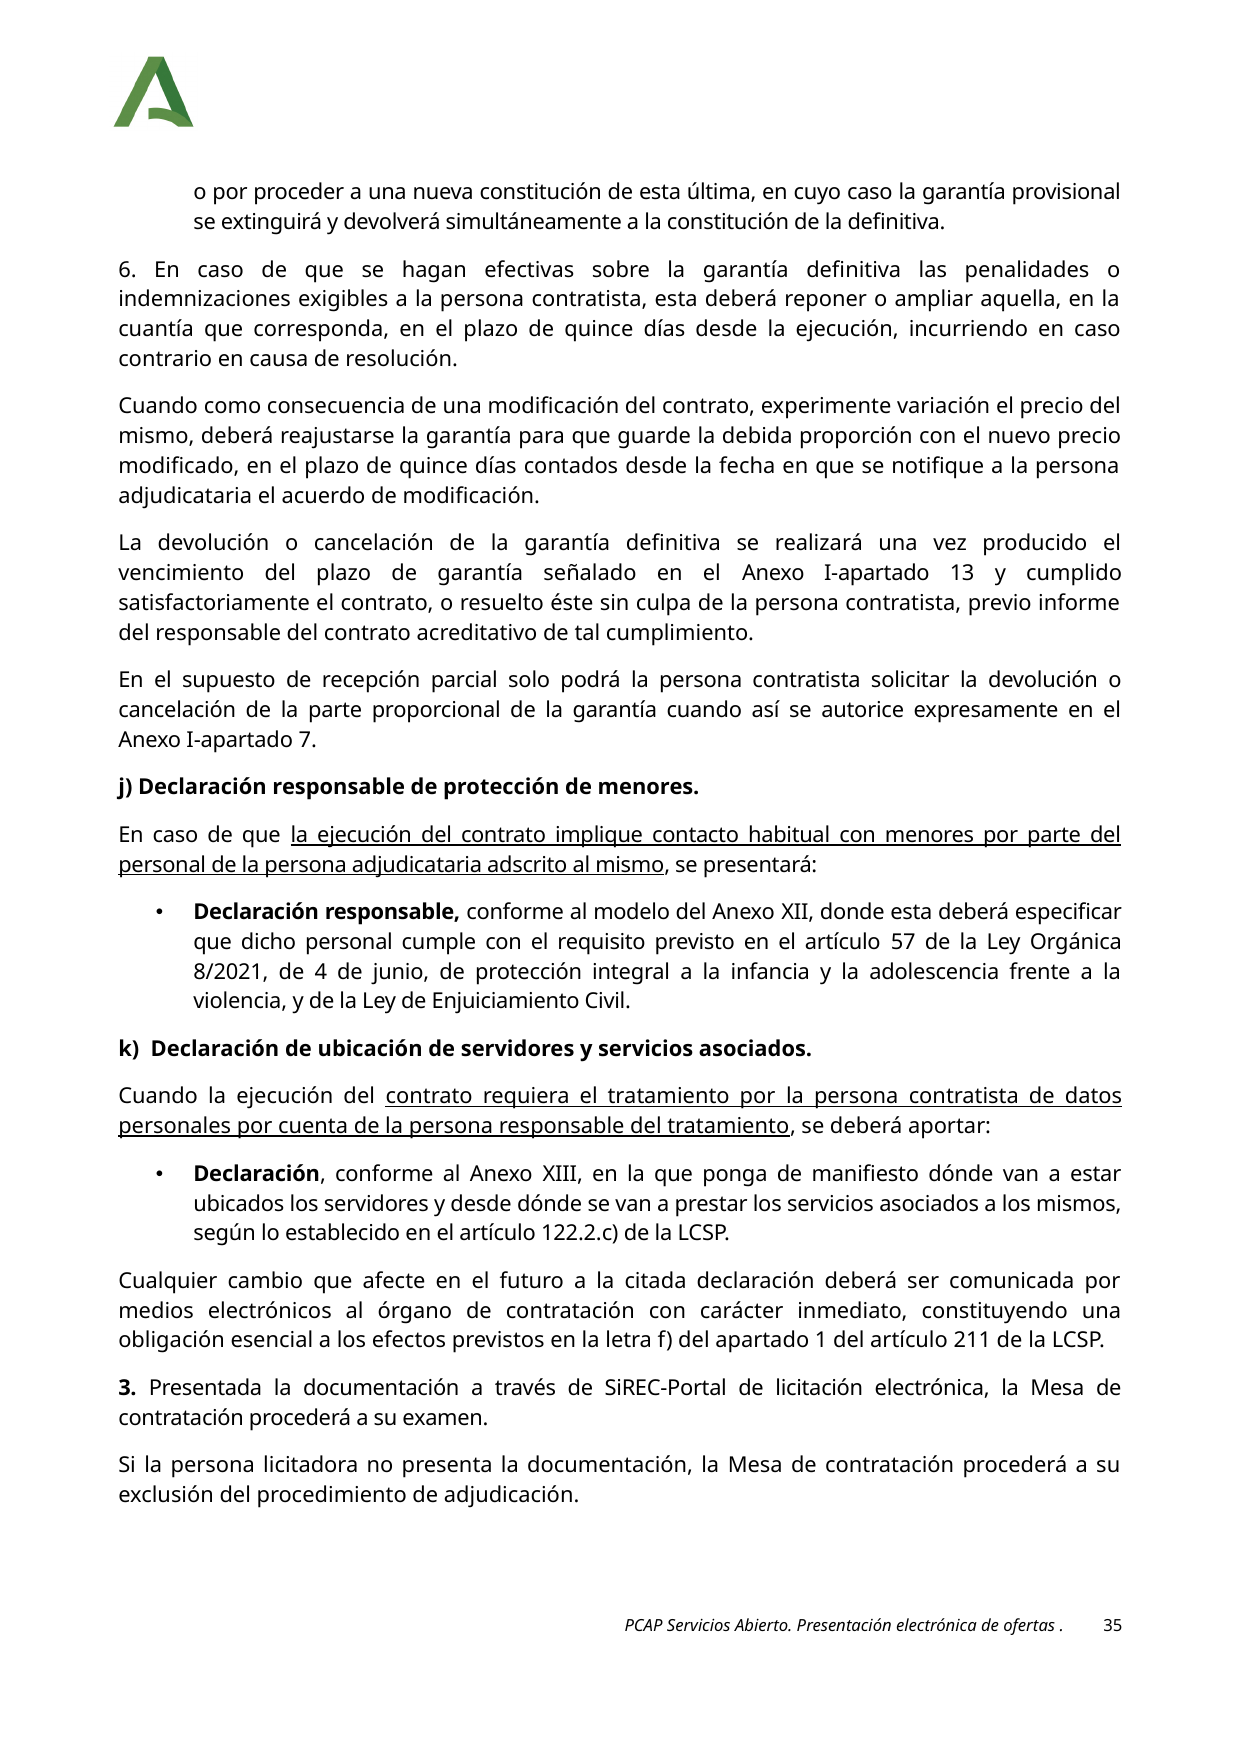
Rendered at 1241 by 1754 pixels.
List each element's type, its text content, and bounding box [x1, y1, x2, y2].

text k) Declaración de ubicación de servidores y servicios asociados. [118, 1033, 1122, 1063]
text j) Declaración responsable de protección de menores. [118, 771, 1122, 801]
text Cuando como consecuencia de una modificación del contrato, experimente variación el precio del mismo, deberá reajustarse la garantía para que guarde la debida proporción con el nuevo precio modificado, en el plazo de quince días contados desde la fecha en que se notifique a la persona adjudicataria el acuerdo de modificación. [118, 391, 1122, 510]
text La devolución o cancelación de la garantía definitiva se realizará una vez producido el vencimiento del plazo de garantía señalado en el Anexo I-apartado 13 y cumplido satisfactoriamente el contrato, o resuelto éste sin culpa de la persona contratista, previo informe del responsable del contrato acreditativo de tal cumplimiento. [118, 527, 1122, 647]
text En el supuesto de recepción parcial solo podrá la persona contratista solicitar la devolución o cancelación de la parte proporcional de la garantía cuando así se autorice expresamente en el Anexo I-apartado 7. [118, 664, 1122, 754]
list Declaración responsable, conforme al modelo del Anexo XII, donde esta deberá especificar que dicho personal cumple con el requisito previsto en el artículo 57 de la Ley Orgánica 8/2021, de 4 de junio, de protección integral a la infancia y la adolescencia frente a la violencia, y de la Ley de Enjuiciamiento Civil. [156, 896, 1122, 1015]
text 6. En caso de que se hagan efectivas sobre la garantía definitiva las penalidades o indemnizaciones exigibles a la persona contratista, esta deberá reponer o ampliar aquella, en la cuantía que corresponda, en el plazo de quince días desde la ejecución, incurriendo en caso contrario en causa de resolución. [118, 254, 1122, 373]
list Declaración, conforme al Anexo XIII, en la que ponga de manifiesto dónde van a estar ubicados los servidores y desde dónde se van a prestar los servicios asociados a los mismos, según lo establecido en el artículo 122.2.c) de la LCSP. [156, 1158, 1122, 1247]
text Si la persona licitadora no presenta la documentación, la Mesa de contratación procederá a su exclusión del procedimiento de adjudicación. [118, 1449, 1122, 1509]
text En caso de que la ejecución del contrato implique contacto habitual con menores por parte del personal de la persona adjudicataria adscrito al mismo, se presentará: [118, 819, 1122, 878]
list o por proceder a una nueva constitución de esta última, en cuyo caso la garantía provisional se extinguirá y devolverá simultáneamente a la constitución de la definitiva. [156, 176, 1122, 236]
picture [109, 52, 198, 131]
text Cuando la ejecución del contrato requiera el tratamiento por la persona contratista de datos personales por cuenta de la persona responsable del tratamiento, se deberá aportar: [118, 1081, 1122, 1140]
text 3. Presentada la documentación a través de SiREC-Portal de licitación electrónica, la Mesa de contratación procederá a su examen. [118, 1372, 1122, 1432]
text Cualquier cambio que afecte en el futuro a la citada declaración deberá ser comunicada por medios electrónicos al órgano de contratación con carácter inmediato, constituyendo una obligación esencial a los efectos previstos en la letra f) del apartado 1 del artículo 211 de la LCSP. [118, 1265, 1122, 1354]
